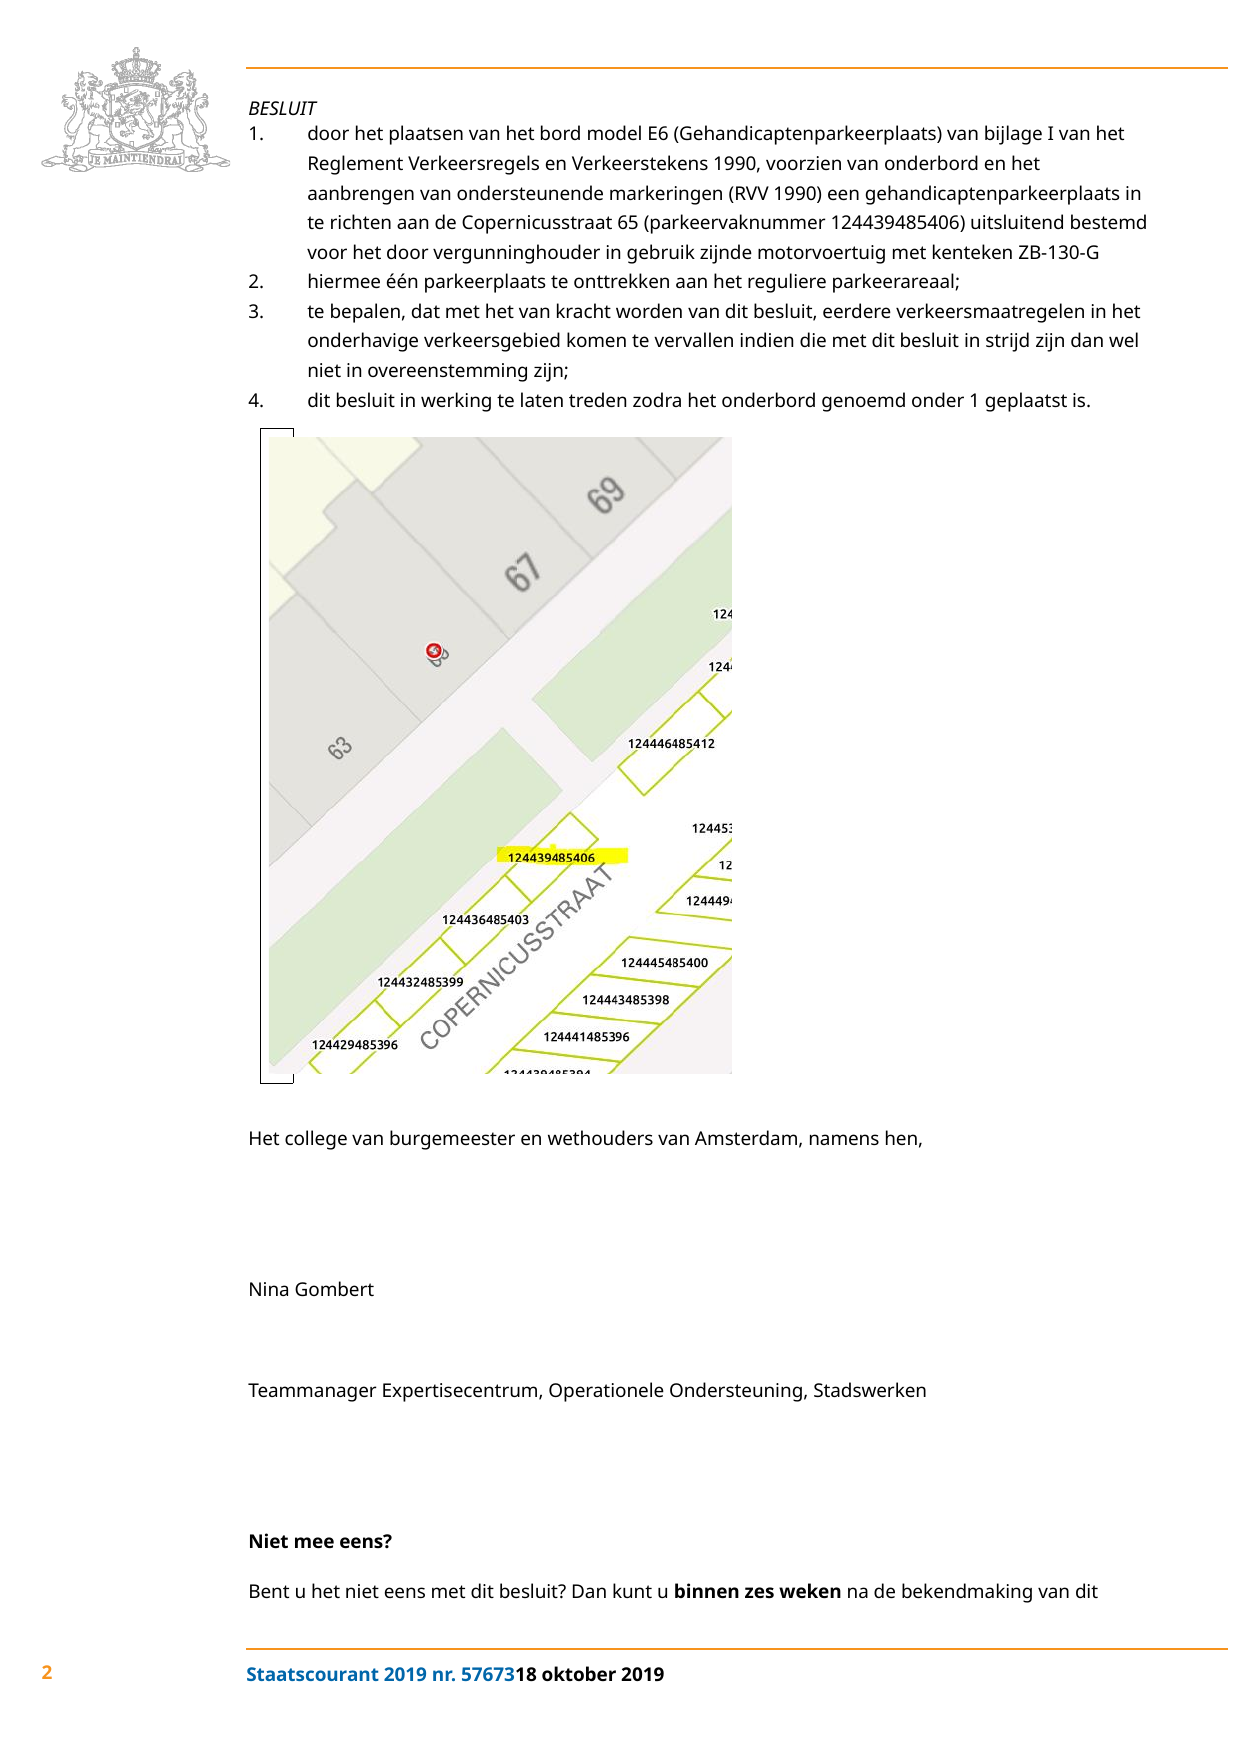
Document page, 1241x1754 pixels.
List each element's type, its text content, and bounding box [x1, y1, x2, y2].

list door het plaatsen van het bord model E6 (Gehandicaptenparkeerplaats) van bijlage I van het Reglement Verkeersregels en Verkeerstekens 1990, voorzien van onderbord en het aanbrengen van ondersteunende markeringen (RVV 1990) een gehandicaptenparkeerplaats in te richten aan de Copernicusstraat 65 (parkeervaknummer 124439485406) uitsluitend bestemd voor het door vergunninghouder in gebruik zijnde motorvoertuig met kenteken ZB-130-G [248, 121, 1152, 264]
text Teammanager Expertisecentrum, Operationele Ondersteuning, Stadswerken [248, 1377, 1152, 1403]
text Het college van burgemeester en wethouders van Amsterdam, namens hen, [248, 1125, 1152, 1151]
list hiermee één parkeerplaats te onttrekken aan het reguliere parkeerareaal; [248, 268, 1152, 294]
picture [41, 47, 231, 172]
list te bepalen, dat met het van kracht worden van dit besluit, eerdere verkeersmaatregelen in het onderhavige verkeersgebied komen te vervallen indien die met dit besluit in strijd zijn dan wel niet in overeenstemming zijn; [248, 298, 1152, 383]
text Niet mee eens? [248, 1528, 1152, 1554]
picture [268, 437, 732, 1074]
list dit besluit in werking te laten treden zodra het onderbord genoemd onder 1 geplaatst is. [248, 387, 1152, 412]
text Nina Gombert [248, 1276, 1152, 1302]
text Bent u het niet eens met dit besluit? Dan kunt u binnen zes weken na de bekendmaking van dit [248, 1579, 1152, 1604]
text BESLUIT [248, 95, 1152, 121]
